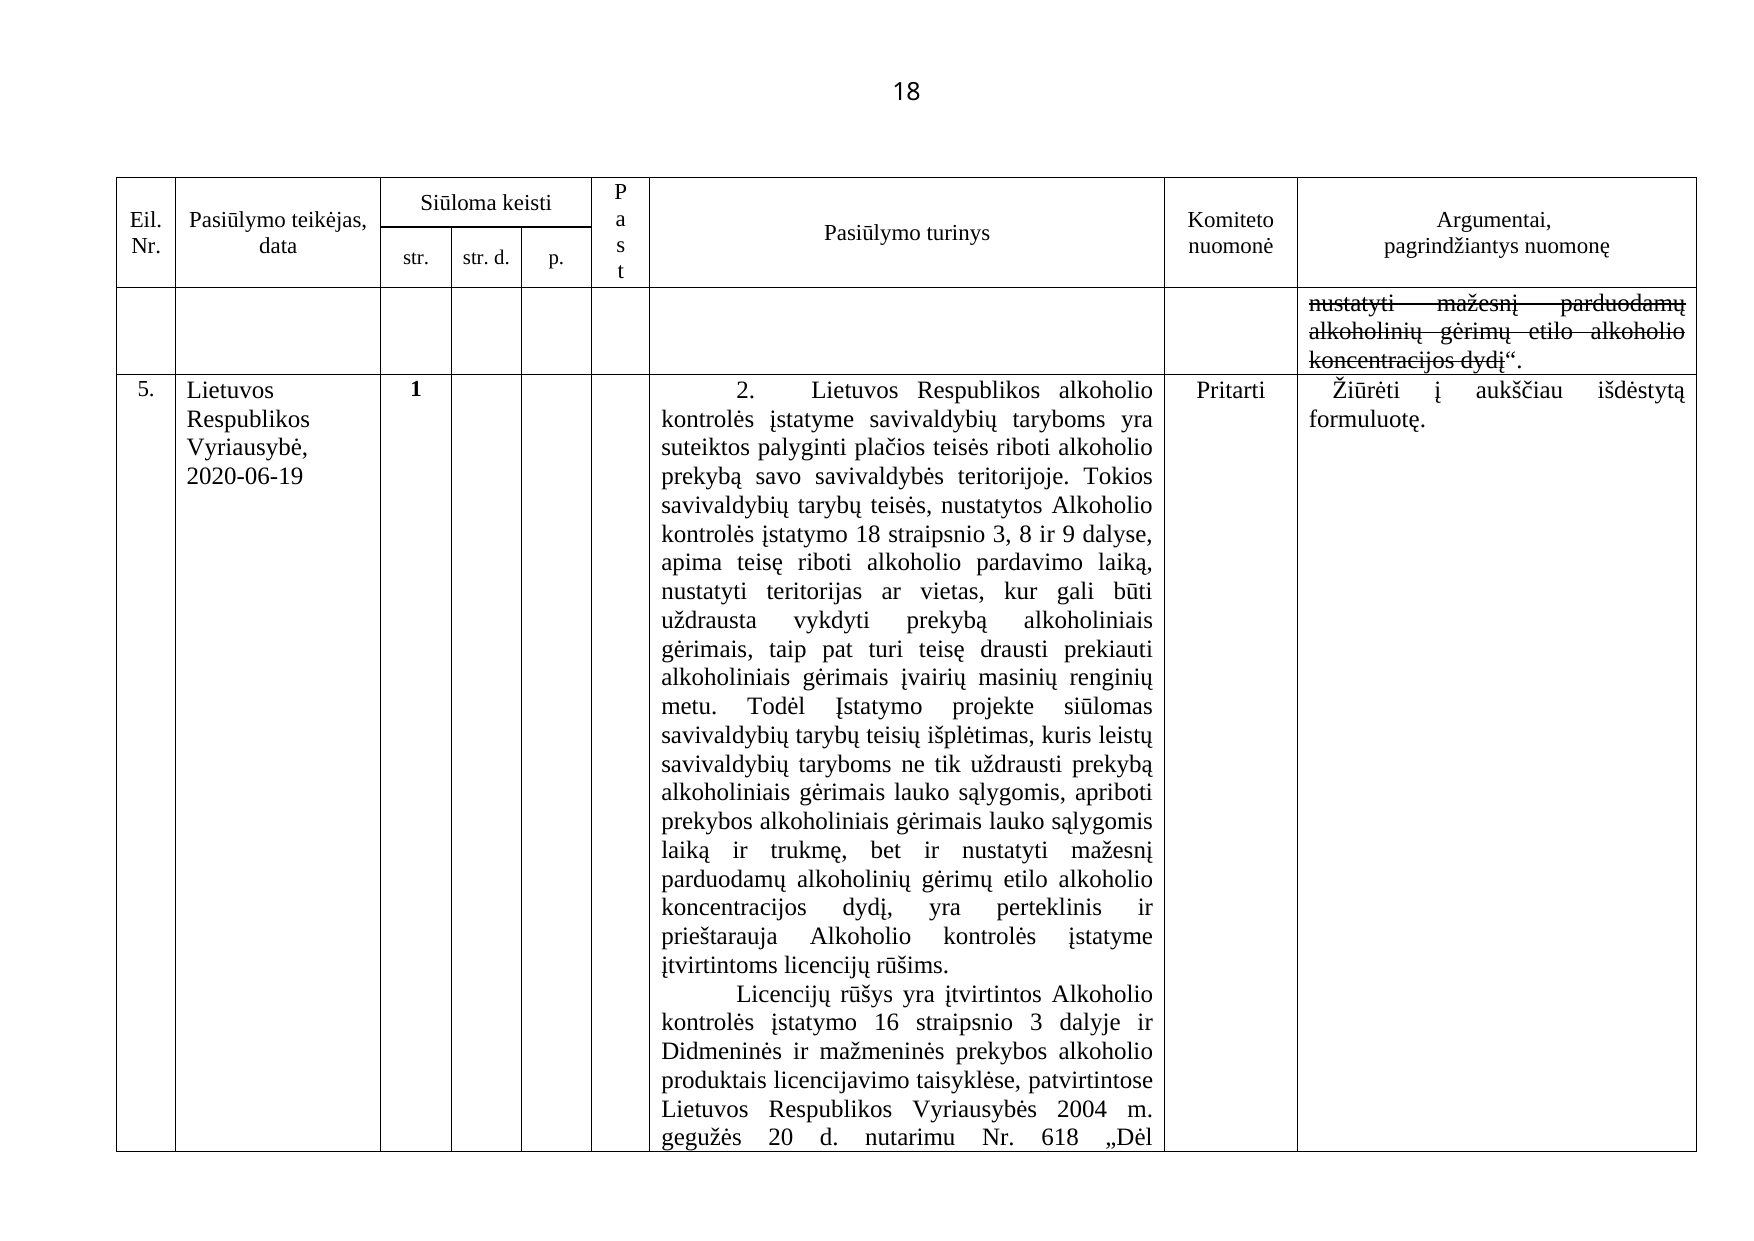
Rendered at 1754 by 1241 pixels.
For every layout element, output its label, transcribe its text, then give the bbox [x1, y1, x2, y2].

table_cell [522, 375, 591, 1151]
table_cell [650, 288, 1164, 374]
table_header Komiteto nuomonė [1165, 178, 1297, 287]
table_cell 1 [381, 375, 451, 1151]
table_cell nustatyti mažesnį parduodamų alkoholinių gėrimų etilo alkoholio koncentracijos dydį“. [1298, 288, 1696, 374]
table_header Pasiūlymo turinys [650, 178, 1164, 287]
table_cell Lietuvos Respublikos Vyriausybė, 2020-06-19 [176, 375, 380, 1151]
table_cell [1165, 288, 1297, 374]
table_cell Pritarti [1165, 375, 1297, 1151]
table_header Argumentai, pagrindžiantys nuomonę [1298, 178, 1696, 287]
table_cell 5. [117, 375, 175, 1151]
table_cell [381, 288, 451, 374]
table_cell 2. Lietuvos Respublikos alkoholio kontrolės įstatyme savivaldybių taryboms yra suteiktos palyginti plačios teisės riboti alkoholio prekybą savo savivaldybės teritorijoje. Tokios savivaldybių tarybų teisės, nustatytos Alkoholio kontrolės įstatymo 18 straipsnio 3, 8 ir 9 dalyse, apima teisę riboti alkoholio pardavimo laiką, nustatyti teritorijas ar vietas, kur gali būti uždrausta vykdyti prekybą alkoholiniais gėrimais, taip pat turi teisę drausti prekiauti alkoholiniais gėrimais įvairių masinių renginių metu. Todėl Įstatymo projekte siūlomas savivaldybių tarybų teisių išplėtimas, kuris leistų savivaldybių taryboms ne tik uždrausti prekybą alkoholiniais gėrimais lauko sąlygomis, apriboti prekybos alkoholiniais gėrimais lauko sąlygomis laiką ir trukmę, bet ir nustatyti mažesnį parduodamų alkoholinių gėrimų etilo alkoholio koncentracijos dydį, yra perteklinis ir prieštarauja Alkoholio kontrolės įstatyme įtvirtintoms licencijų rūšims. Licencijų rūšys yra įtvirtintos Alkoholio kontrolės įstatymo 16 straipsnio 3 dalyje ir Didmeninės ir mažmeninės prekybos alkoholio produktais licencijavimo taisyklėse, patvirtintose Lietuvos Respublikos Vyriausybės 2004 m. gegužės 20 d. nutarimu Nr. 618 „Dėl [650, 375, 1164, 1151]
table_cell p. [522, 228, 591, 287]
table_cell [522, 288, 591, 374]
table_cell [452, 288, 521, 374]
table_cell [592, 288, 649, 374]
table_cell str. d. [452, 228, 521, 287]
table_header Pasiūlymo teikėjas, data [176, 178, 380, 287]
table_cell Žiūrėti į aukščiau išdėstytą formuluotę. [1298, 375, 1696, 1151]
table_header Siūloma keisti [381, 178, 591, 226]
table_cell [592, 375, 649, 1151]
table_cell [452, 375, 521, 1151]
table_cell [176, 288, 380, 374]
table_header Pastabos [592, 178, 649, 287]
table_cell str. [381, 228, 451, 287]
table_header Eil. Nr. [117, 178, 175, 287]
table_cell [117, 288, 175, 374]
